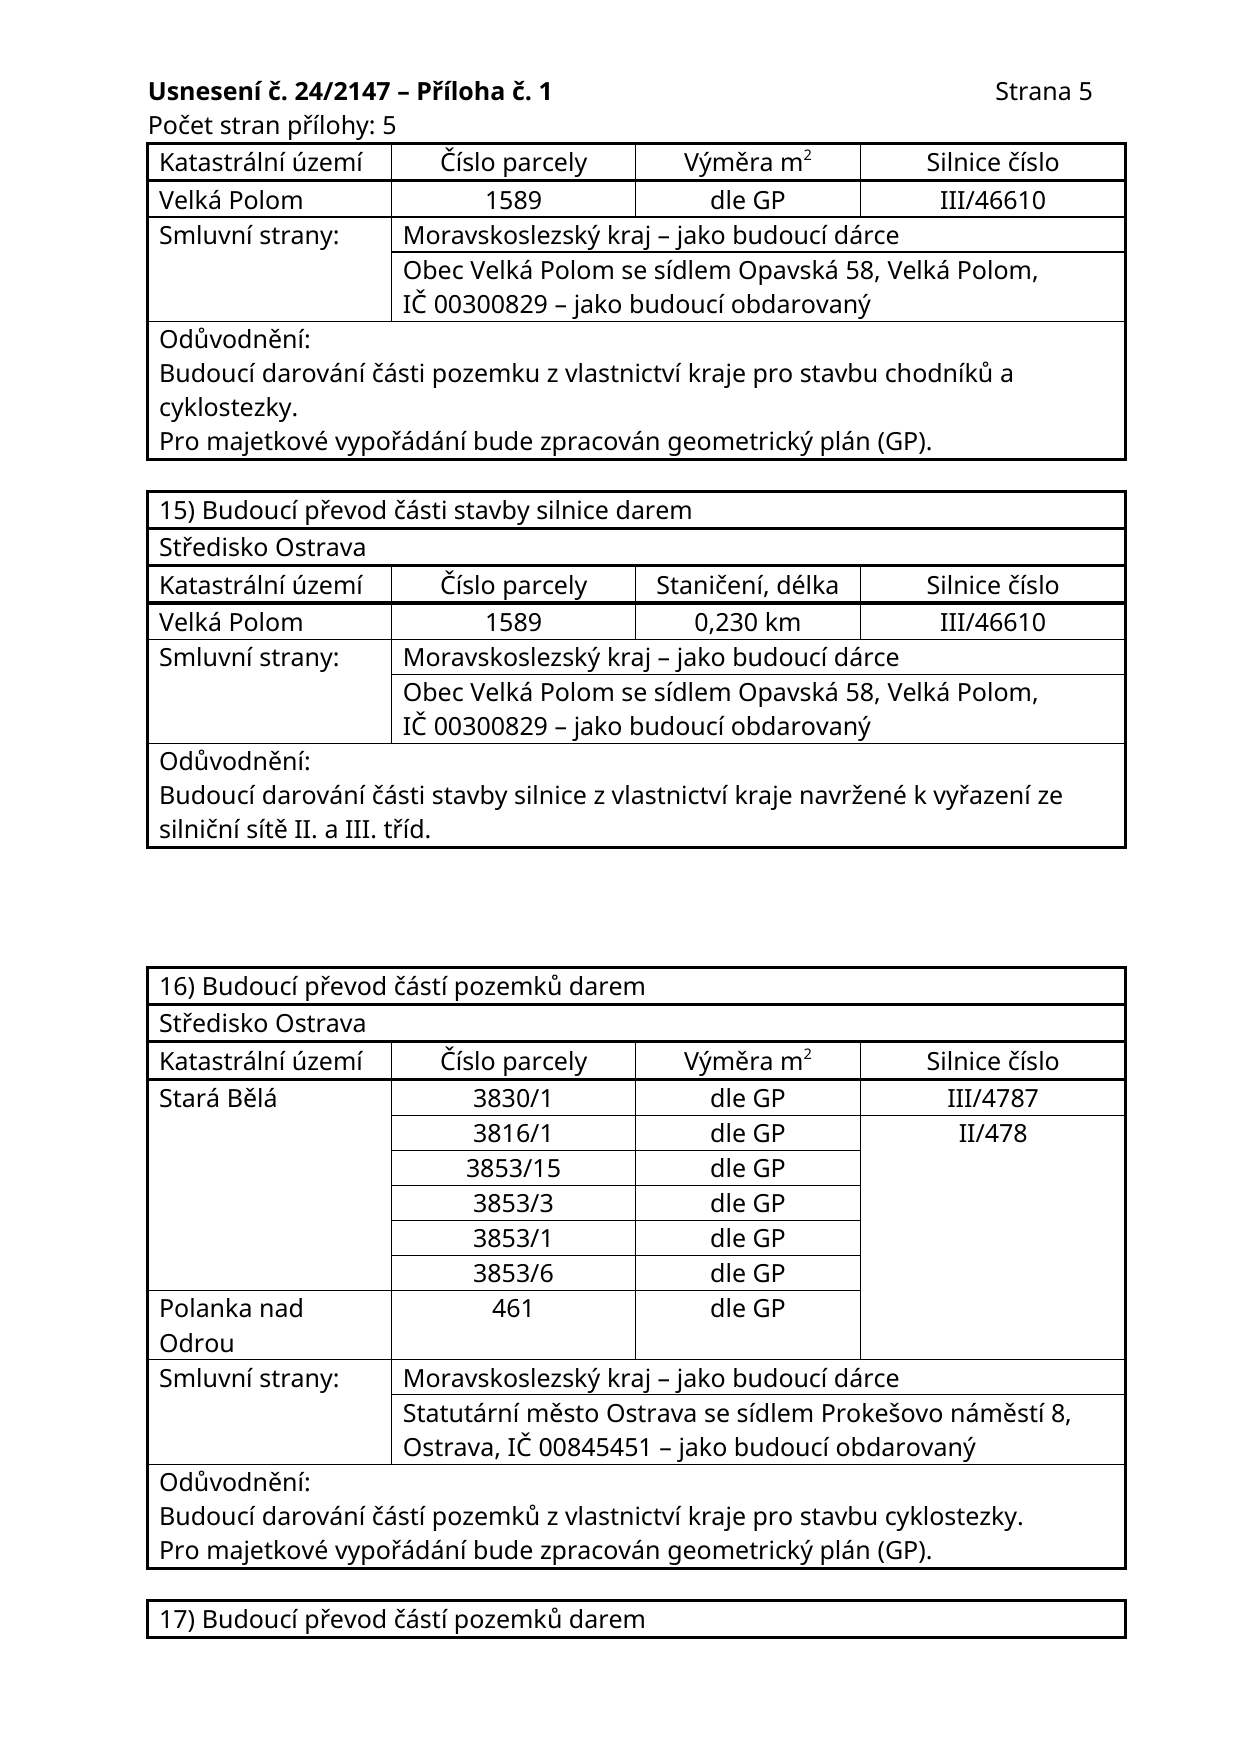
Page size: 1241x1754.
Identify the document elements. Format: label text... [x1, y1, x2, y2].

table_cell Výměra m2 [636, 1043, 860, 1077]
table_cell Silnice číslo [861, 1043, 1124, 1077]
table_cell III/46610 [861, 605, 1124, 638]
table_cell Statutární město Ostrava se sídlem Prokešovo náměstí 8, Ostrava, IČ 00845451 – jako budoucí obdarovaný [392, 1395, 1124, 1463]
table_cell Odůvodnění: Budoucí darování části pozemku z vlastnictví kraje pro stavbu chodníků a cyklostezky. Pro majetkové vypořádání bude zpracován geometrický plán (GP). [149, 322, 1124, 458]
table_cell Silnice číslo [861, 145, 1124, 179]
table_cell Odůvodnění: Budoucí darování částí pozemků z vlastnictví kraje pro stavbu cyklostezky. Pro majetkové vypořádání bude zpracován geometrický plán (GP). [149, 1465, 1124, 1567]
table_cell dle GP [636, 1291, 860, 1359]
table_cell Velká Polom [149, 182, 391, 216]
table_cell dle GP [636, 1256, 860, 1290]
table_cell Smluvní strany: [149, 1360, 391, 1463]
table_header 17) Budoucí převod částí pozemků darem [149, 1602, 1124, 1636]
table_cell 3830/1 [392, 1081, 635, 1114]
table_cell Smluvní strany: [149, 218, 391, 321]
table_cell Středisko Ostrava [149, 1006, 1124, 1040]
table_cell Katastrální území [149, 1043, 391, 1077]
table_cell 3853/15 [392, 1151, 635, 1185]
table_cell Obec Velká Polom se sídlem Opavská 58, Velká Polom, IČ 00300829 – jako budoucí obdarovaný [392, 675, 1124, 743]
table_header 15) Budoucí převod části stavby silnice darem [149, 493, 1124, 527]
table_cell Odůvodnění: Budoucí darování části stavby silnice z vlastnictví kraje navržené k vyřazení ze silniční sítě II. a III. tříd. [149, 744, 1124, 846]
table_cell 3853/1 [392, 1221, 635, 1255]
table_cell Číslo parcely [392, 567, 635, 601]
table_cell dle GP [636, 1186, 860, 1220]
table_cell Číslo parcely [392, 1043, 635, 1077]
table_cell Stará Bělá [149, 1081, 391, 1290]
table_cell Katastrální území [149, 567, 391, 601]
table_cell 3853/6 [392, 1256, 635, 1290]
table_cell Moravskoslezský kraj – jako budoucí dárce [392, 640, 1124, 674]
table_cell 3853/3 [392, 1186, 635, 1220]
table_cell Staničení, délka [636, 567, 860, 601]
table_cell Velká Polom [149, 605, 391, 638]
table_cell Středisko Ostrava [149, 530, 1124, 564]
table_cell dle GP [636, 1081, 860, 1114]
table_cell III/4787 [861, 1081, 1124, 1114]
table_cell II/478 [861, 1116, 1124, 1359]
table_cell Moravskoslezský kraj – jako budoucí dárce [392, 218, 1124, 251]
table_cell 3816/1 [392, 1116, 635, 1150]
table_cell III/46610 [861, 182, 1124, 216]
table_cell Polanka nad Odrou [149, 1291, 391, 1359]
table_cell Výměra m2 [636, 145, 860, 179]
table_cell Číslo parcely [392, 145, 635, 179]
table_cell 1589 [392, 605, 635, 638]
table_cell 461 [392, 1291, 635, 1359]
table_cell 1589 [392, 182, 635, 216]
table_cell 0,230 km [636, 605, 860, 638]
table_cell dle GP [636, 182, 860, 216]
table_cell dle GP [636, 1116, 860, 1150]
table_cell Smluvní strany: [149, 640, 391, 743]
table_cell Katastrální území [149, 145, 391, 179]
table_header 16) Budoucí převod částí pozemků darem [149, 969, 1124, 1003]
table_cell dle GP [636, 1221, 860, 1255]
table_cell dle GP [636, 1151, 860, 1185]
table_cell Moravskoslezský kraj – jako budoucí dárce [392, 1360, 1124, 1394]
table_cell Obec Velká Polom se sídlem Opavská 58, Velká Polom, IČ 00300829 – jako budoucí obdarovaný [392, 253, 1124, 321]
table_cell Silnice číslo [861, 567, 1124, 601]
